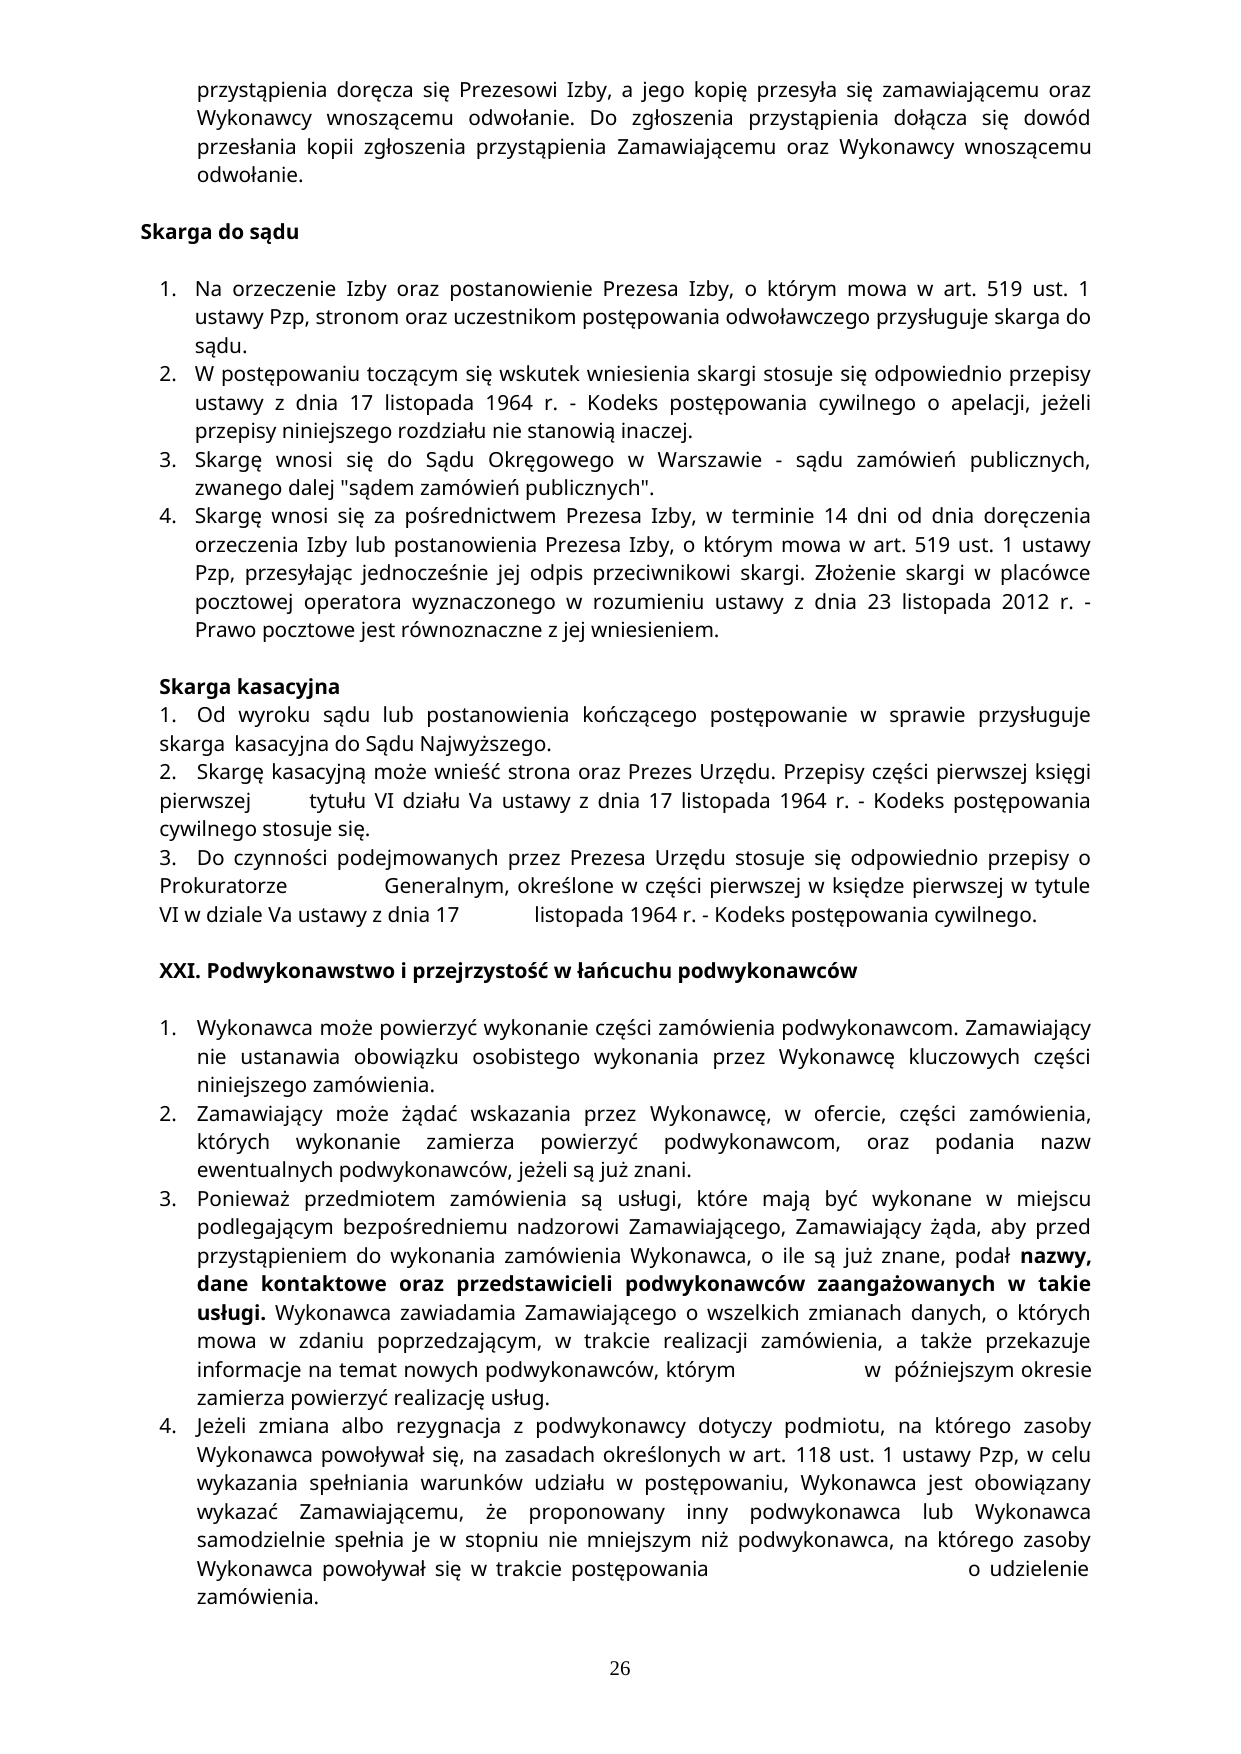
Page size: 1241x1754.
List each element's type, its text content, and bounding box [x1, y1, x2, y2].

list Do czynności podejmowanych przez Prezesa Urzędu stosuje się odpowiednio przepisy o Prokuratorze Generalnym, określone w części pierwszej w księdze pierwszej w tytule VI w dziale Va ustawy z dnia 17 listopada 1964 r. - Kodeks postępowania cywilnego. [159, 843, 1092, 928]
list Wykonawca może powierzyć wykonanie części zamówienia podwykonawcom. Zamawiający nie ustanawia obowiązku osobistego wykonania przez Wykonawcę kluczowych części niniejszego zamówienia. [159, 1013, 1092, 1099]
subtitle XXI. Podwykonawstwo i przejrzystość w łańcuchu podwykonawców [159, 957, 1092, 985]
list przystąpienia doręcza się Prezesowi Izby, a jego kopię przesyła się zamawiającemu oraz Wykonawcy wnoszącemu odwołanie. Do zgłoszenia przystąpienia dołącza się dowód przesłania kopii zgłoszenia przystąpienia Zamawiającemu oraz Wykonawcy wnoszącemu odwołanie. [159, 75, 1092, 189]
list Skargę kasacyjną może wnieść strona oraz Prezes Urzędu. Przepisy części pierwszej księgi pierwszej tytułu VI działu Va ustawy z dnia 17 listopada 1964 r. - Kodeks postępowania cywilnego stosuje się. [159, 757, 1092, 843]
text Skarga kasacyjna [159, 672, 1092, 701]
subtitle Skarga do sądu [140, 217, 1092, 246]
list Ponieważ przedmiotem zamówienia są usługi, które mają być wykonane w miejscu podlegającym bezpośredniemu nadzorowi Zamawiającego, Zamawiający żąda, aby przed przystąpieniem do wykonania zamówienia Wykonawca, o ile są już znane, podał nazwy, dane kontaktowe oraz przedstawicieli podwykonawców zaangażowanych w takie usługi. Wykonawca zawiadamia Zamawiającego o wszelkich zmianach danych, o których mowa w zdaniu poprzedzającym, w trakcie realizacji zamówienia, a także przekazuje informacje na temat nowych podwykonawców, którym w późniejszym okresie zamierza powierzyć realizację usług. [159, 1184, 1092, 1412]
list Skargę wnosi się do Sądu Okręgowego w Warszawie - sądu zamówień publicznych, zwanego dalej "sądem zamówień publicznych". [159, 445, 1092, 502]
list Skargę wnosi się za pośrednictwem Prezesa Izby, w terminie 14 dni od dnia doręczenia orzeczenia Izby lub postanowienia Prezesa Izby, o którym mowa w art. 519 ust. 1 ustawy Pzp, przesyłając jednocześnie jej odpis przeciwnikowi skargi. Złożenie skargi w placówce pocztowej operatora wyznaczonego w rozumieniu ustawy z dnia 23 listopada 2012 r. - Prawo pocztowe jest równoznaczne z jej wniesieniem. [159, 502, 1092, 644]
list Zamawiający może żądać wskazania przez Wykonawcę, w ofercie, części zamówienia, których wykonanie zamierza powierzyć podwykonawcom, oraz podania nazw ewentualnych podwykonawców, jeżeli są już znani. [159, 1099, 1092, 1184]
list Od wyroku sądu lub postanowienia kończącego postępowanie w sprawie przysługuje skarga kasacyjna do Sądu Najwyższego. [159, 701, 1092, 757]
list Jeżeli zmiana albo rezygnacja z podwykonawcy dotyczy podmiotu, na którego zasoby Wykonawca powoływał się, na zasadach określonych w art. 118 ust. 1 ustawy Pzp, w celu wykazania spełniania warunków udziału w postępowaniu, Wykonawca jest obowiązany wykazać Zamawiającemu, że proponowany inny podwykonawca lub Wykonawca samodzielnie spełnia je w stopniu nie mniejszym niż podwykonawca, na którego zasoby Wykonawca powoływał się w trakcie postępowania o udzielenie zamówienia. [159, 1412, 1092, 1611]
list W postępowaniu toczącym się wskutek wniesienia skargi stosuje się odpowiednio przepisy ustawy z dnia 17 listopada 1964 r. - Kodeks postępowania cywilnego o apelacji, jeżeli przepisy niniejszego rozdziału nie stanowią inaczej. [159, 359, 1092, 445]
list Na orzeczenie Izby oraz postanowienie Prezesa Izby, o którym mowa w art. 519 ust. 1 ustawy Pzp, stronom oraz uczestnikom postępowania odwoławczego przysługuje skarga do sądu. [159, 274, 1092, 359]
